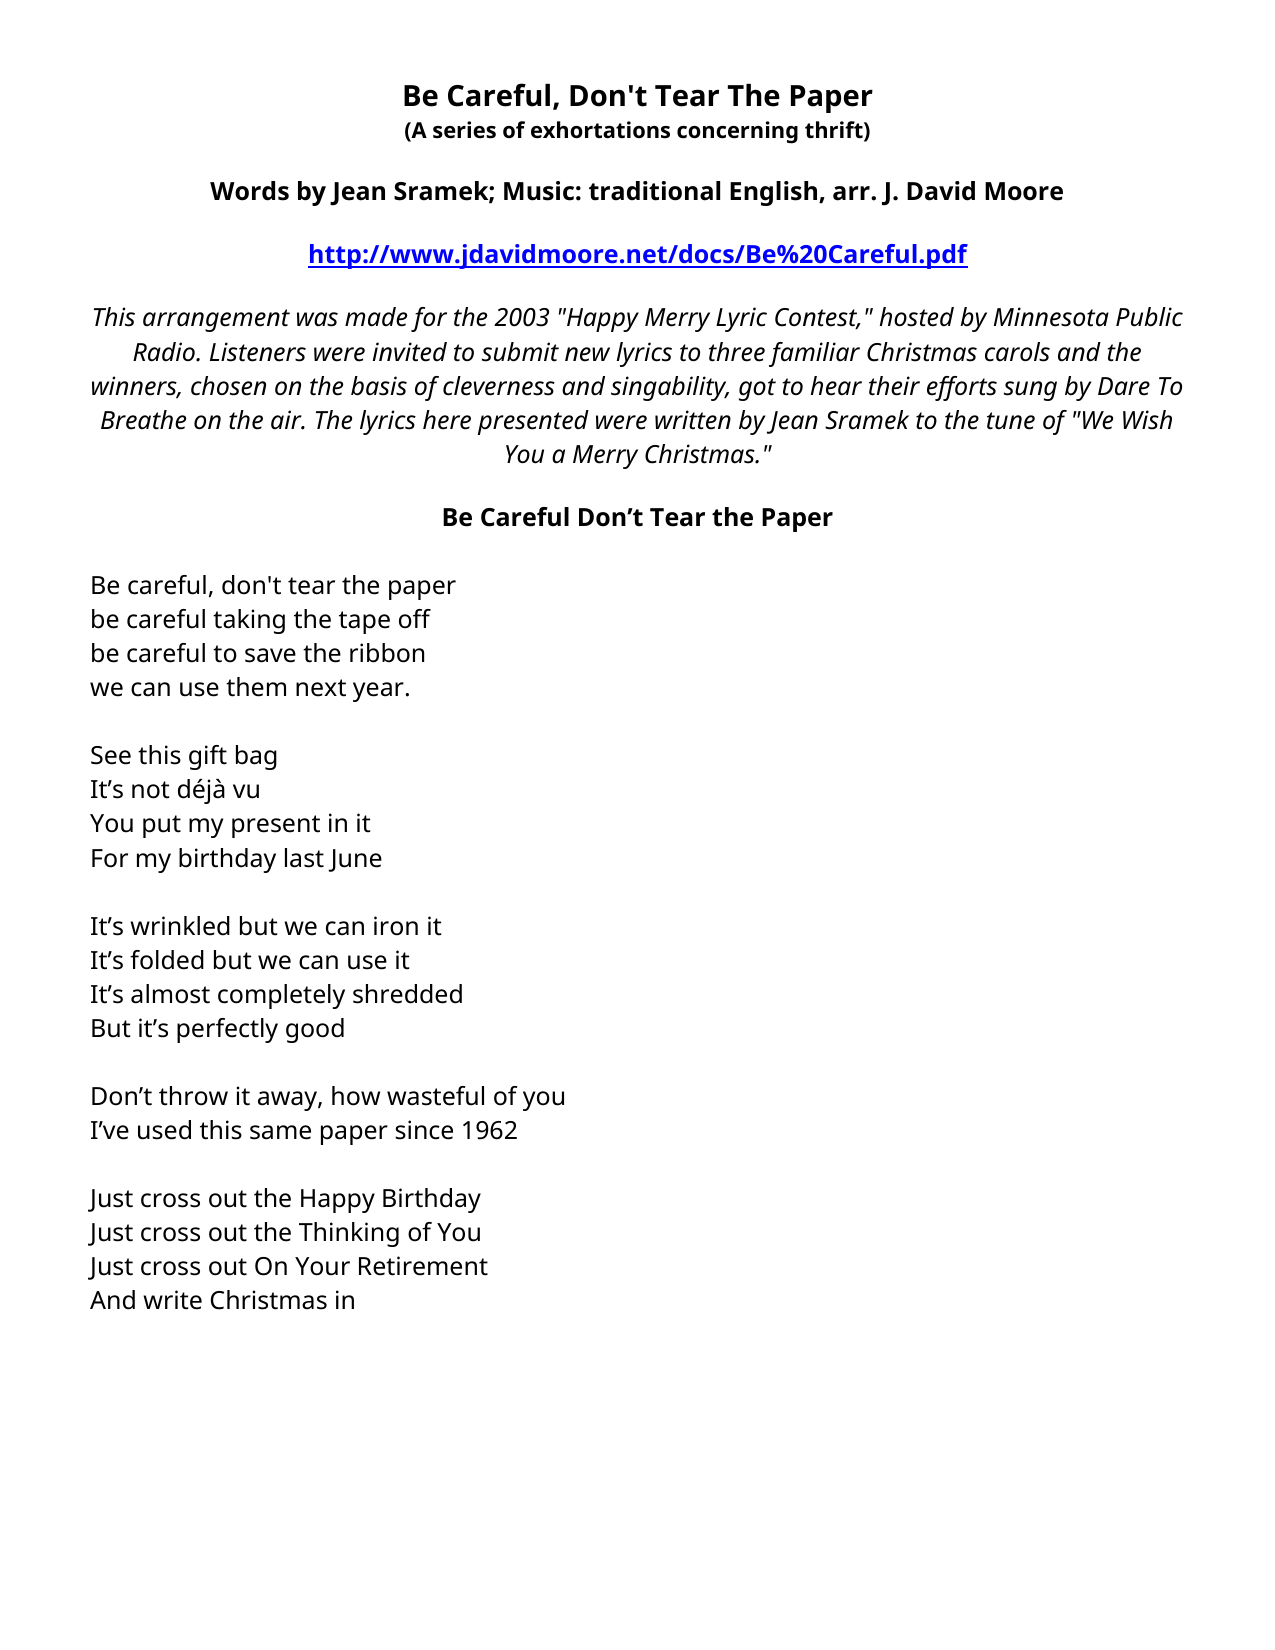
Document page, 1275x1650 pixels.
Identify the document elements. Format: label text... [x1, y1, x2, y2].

text Be Careful Don’t Tear the Paper [90, 499, 1185, 534]
text http://www.jdavidmoore.net/docs/Be%20Careful.pdf [90, 237, 1185, 271]
text For my birthday last June [90, 840, 1185, 874]
text It’s not déjà vu [90, 772, 1185, 806]
text And write Christmas in [90, 1283, 1185, 1317]
text You put my present in it [90, 806, 1185, 840]
text But it’s perfectly good [90, 1011, 1185, 1044]
text Be careful, don't tear the paper be careful taking the tape off be careful to save the ribbon we can use them next year. [90, 568, 1185, 704]
subtitle Be Careful, Don't Tear The Paper [90, 75, 1185, 115]
text Just cross out the Happy Birthday [90, 1181, 1185, 1215]
text This arrangement was made for the 2003 "Happy Merry Lyric Contest," hosted by Minnesota Public Radio. Listeners were invited to submit new lyrics to three familiar Christmas carols and the winners, chosen on the basis of cleverness and singability, got to hear their efforts sung by Dare To Breathe on the air. The lyrics here presented were written by Jean Sramek to the tune of "We Wish You a Merry Christmas." [90, 300, 1185, 470]
subtitle (A series of exhortations concerning thrift) [90, 115, 1185, 144]
text It’s wrinkled but we can iron it [90, 908, 1185, 942]
text Don’t throw it away, how wasteful of you [90, 1079, 1185, 1113]
text It’s almost completely shredded [90, 976, 1185, 1011]
text It’s folded but we can use it [90, 942, 1185, 976]
text I’ve used this same paper since 1962 [90, 1113, 1185, 1147]
text See this gift bag [90, 738, 1185, 772]
text Words by Jean Sramek; Music: traditional English, arr. J. David Moore [90, 174, 1185, 208]
text Just cross out the Thinking of You [90, 1215, 1185, 1249]
text Just cross out On Your Retirement [90, 1249, 1185, 1283]
